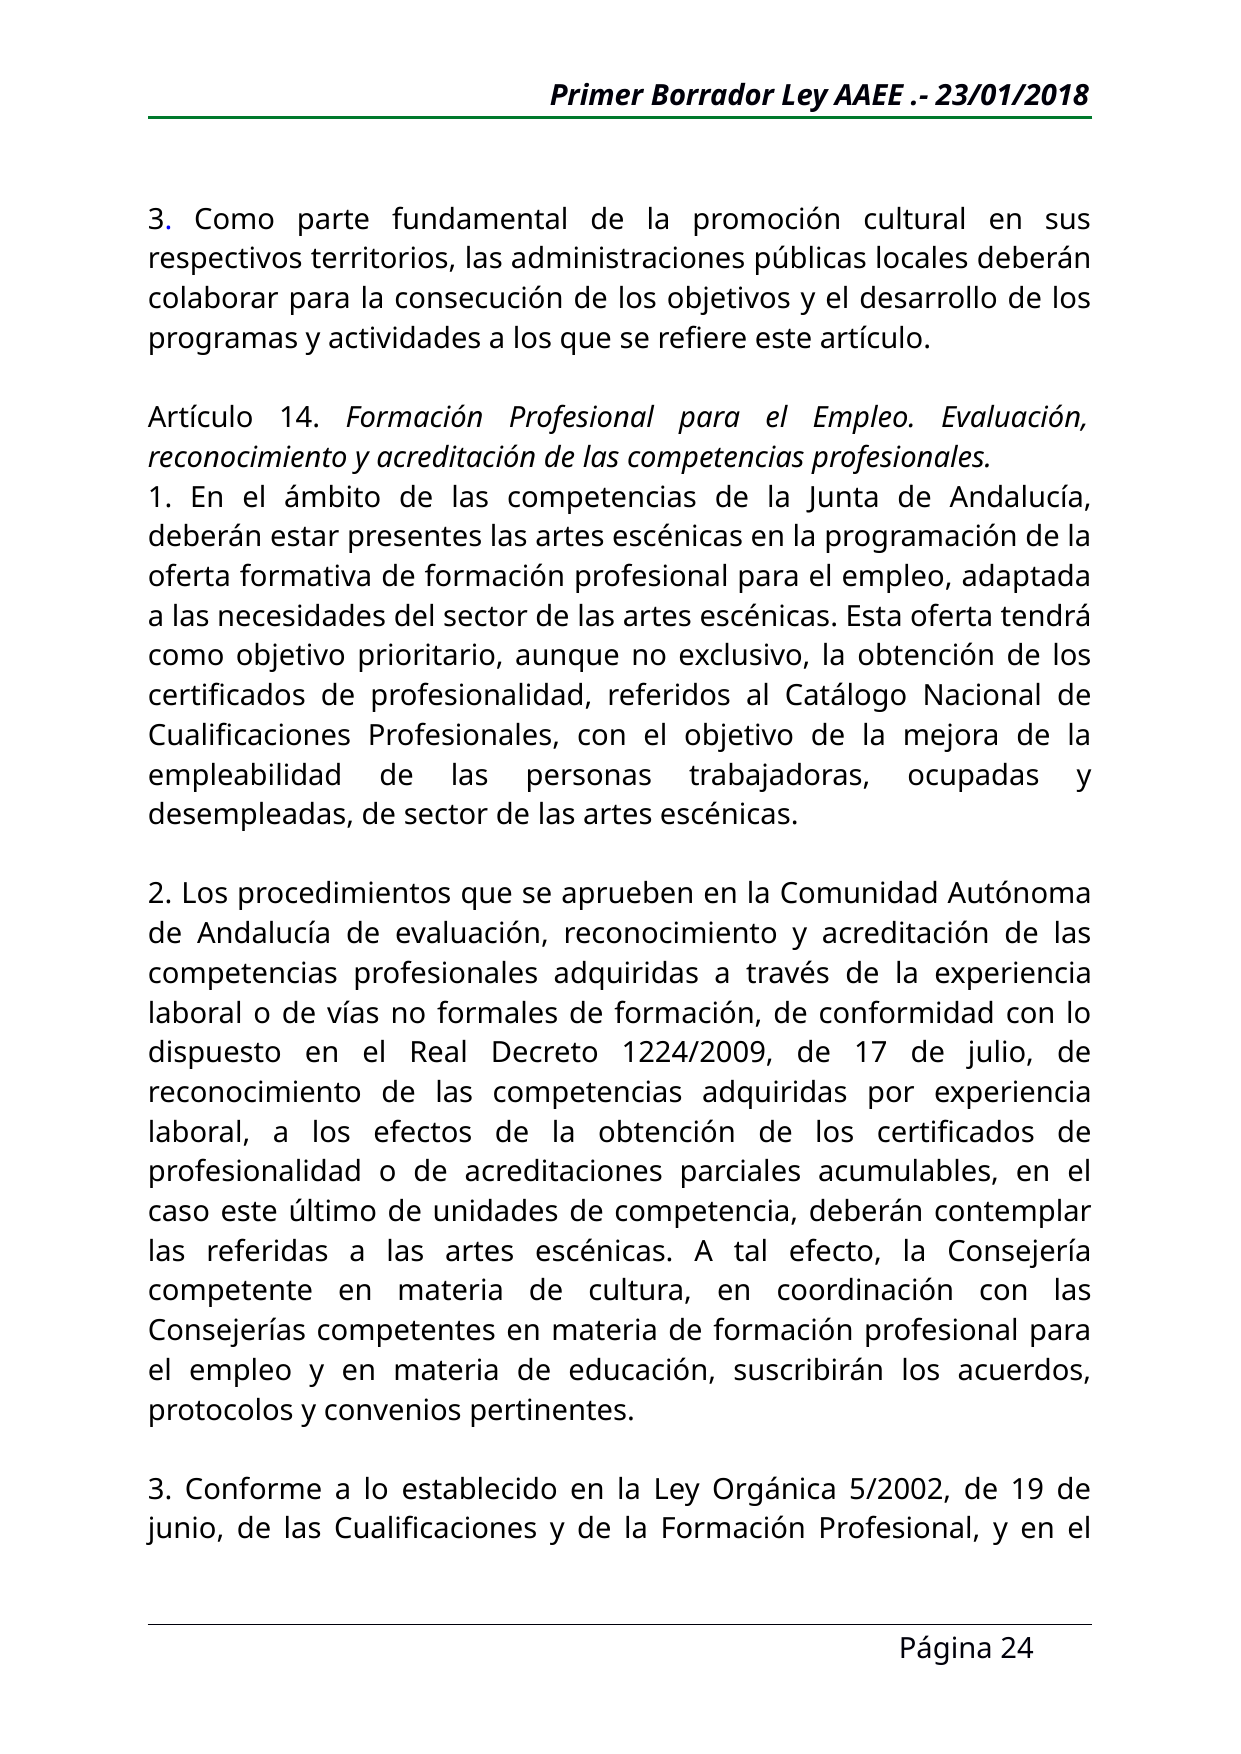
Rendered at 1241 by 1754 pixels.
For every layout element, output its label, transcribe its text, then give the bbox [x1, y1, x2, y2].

list 1. En el ámbito de las competencias de la Junta de Andalucía, deberán estar presentes las artes escénicas en la programación de la oferta formativa de formación profesional para el empleo, adaptada a las necesidades del sector de las artes escénicas. Esta oferta tendrá como objetivo prioritario, aunque no exclusivo, la obtención de los certificados de profesionalidad, referidos al Catálogo Nacional de Cualificaciones Profesionales, con el objetivo de la mejora de la empleabilidad de las personas trabajadoras, ocupadas y desempleadas, de sector de las artes escénicas. [148, 476, 1092, 833]
list 3. Conforme a lo establecido en la Ley Orgánica 5/2002, de 19 de junio, de las Cualificaciones y de la Formación Profesional, y en el [148, 1468, 1092, 1547]
list 2. Los procedimientos que se aprueben en la Comunidad Autónoma de Andalucía de evaluación, reconocimiento y acreditación de las competencias profesionales adquiridas a través de la experiencia laboral o de vías no formales de formación, de conformidad con lo dispuesto en el Real Decreto 1224/2009, de 17 de julio, de reconocimiento de las competencias adquiridas por experiencia laboral, a los efectos de la obtención de los certificados de profesionalidad o de acreditaciones parciales acumulables, en el caso este último de unidades de competencia, deberán contemplar las referidas a las artes escénicas. A tal efecto, la Consejería competente en materia de cultura, en coordinación con las Consejerías competentes en materia de formación profesional para el empleo y en materia de educación, suscribirán los acuerdos, protocolos y convenios pertinentes. [148, 873, 1092, 1428]
list Artículo 14. Formación Profesional para el Empleo. Evaluación, reconocimiento y acreditación de las competencias profesionales. [148, 397, 1092, 476]
list 3. Como parte fundamental de la promoción cultural en sus respectivos territorios, las administraciones públicas locales deberán colaborar para la consecución de los objetivos y el desarrollo de los programas y actividades a los que se refiere este artículo. [148, 198, 1092, 357]
